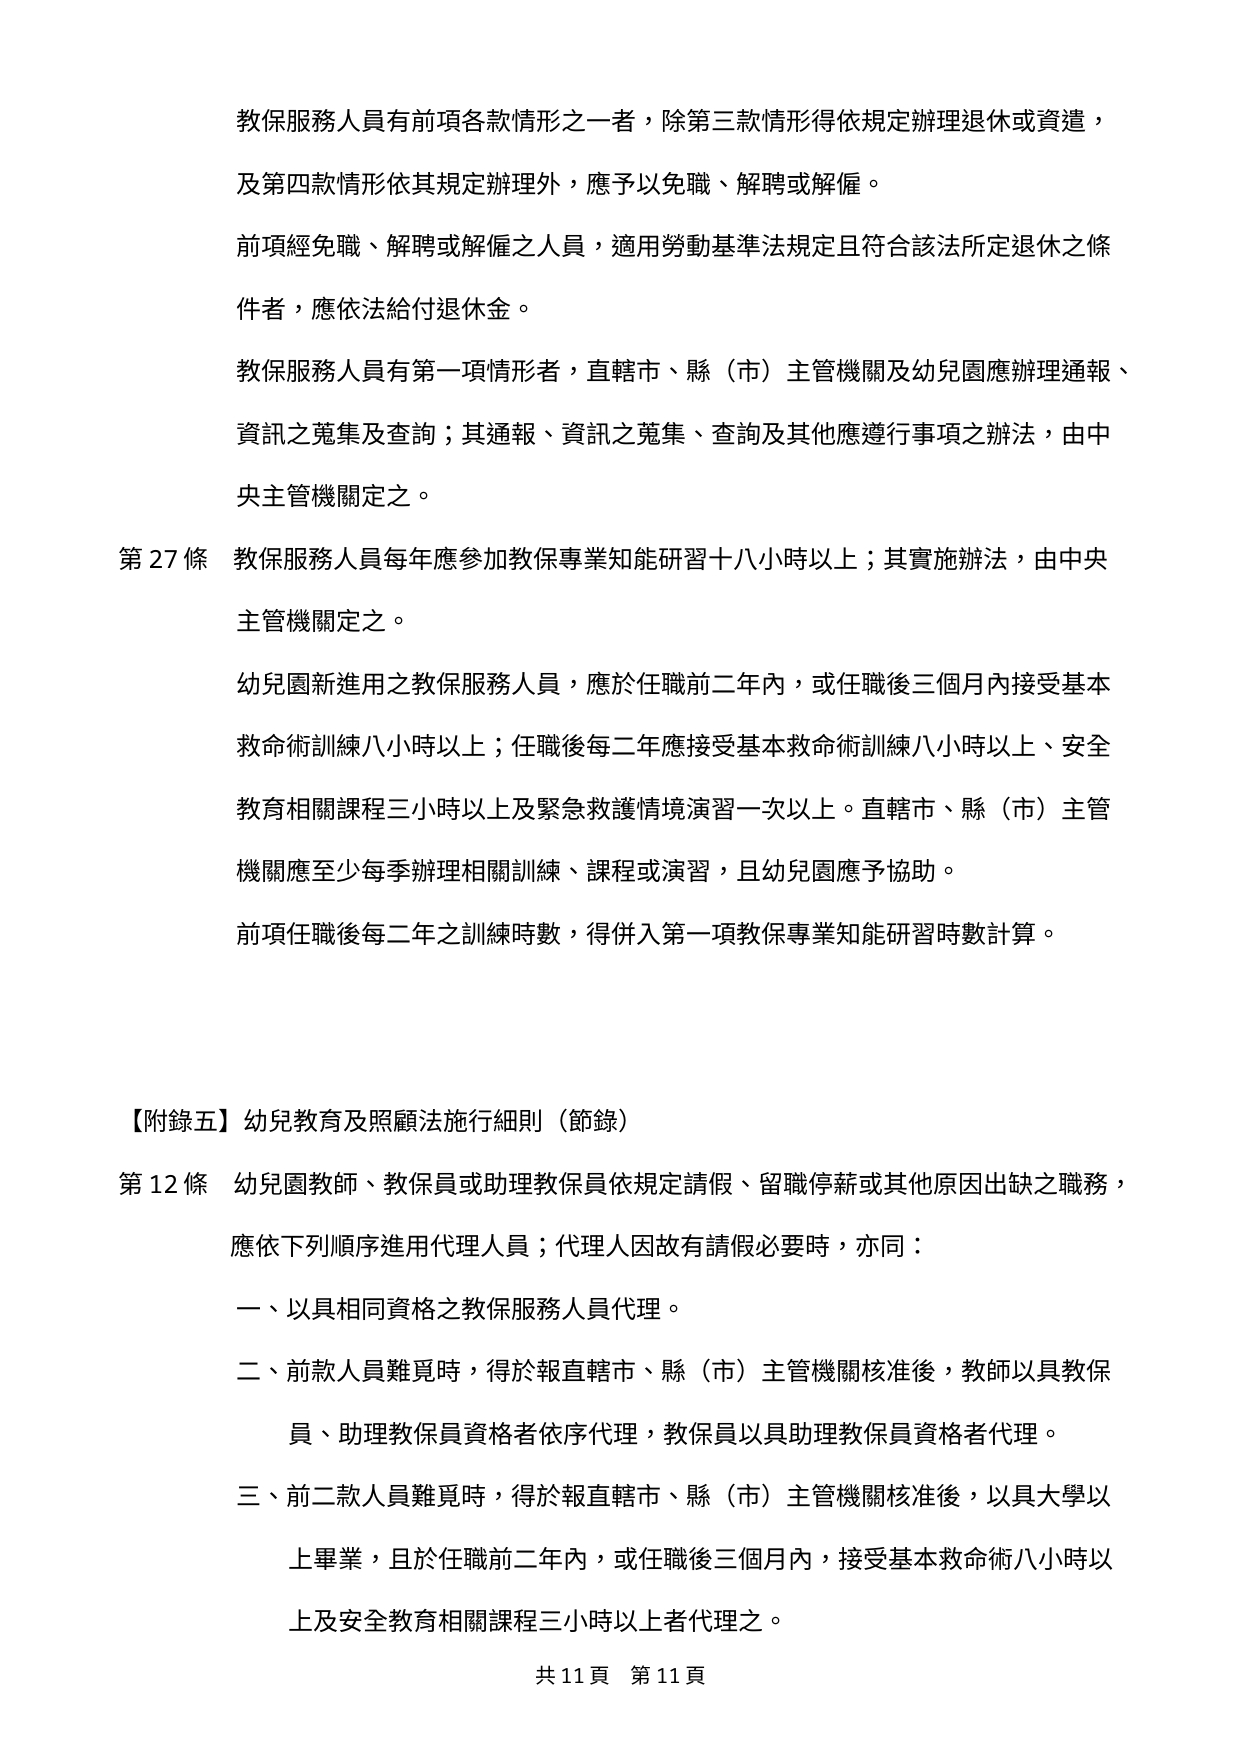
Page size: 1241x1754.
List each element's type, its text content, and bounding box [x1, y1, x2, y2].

text 一、以具相同資格之教保服務人員代理。 [231, 1266, 1122, 1328]
text 第12條 幼兒園教師、教保員或助理教保員依規定請假、留職停薪或其他原因出缺之職務，應依下列順序進用代理人員；代理人因故有請假必要時，亦同： [118, 1141, 1122, 1266]
text 教保服務人員有前項各款情形之一者，除第三款情形得依規定辦理退休或資遣，及第四款情形依其規定辦理外，應予以免職、解聘或解僱。 [236, 78, 1122, 203]
text 二、前款人員難覓時，得於報直轄市、縣（市）主管機關核准後，教師以具教保員、助理教保員資格者依序代理，教保員以具助理教保員資格者代理。 [236, 1328, 1122, 1453]
text 幼兒園新進用之教保服務人員，應於任職前二年內，或任職後三個月內接受基本救命術訓練八小時以上；任職後每二年應接受基本救命術訓練八小時以上、安全教育相關課程三小時以上及緊急救護情境演習一次以上。直轄市、縣（市）主管機關應至少每季辦理相關訓練、課程或演習，且幼兒園應予協助。 [236, 641, 1122, 891]
text 【附錄五】幼兒教育及照顧法施行細則（節錄） [118, 1078, 1122, 1141]
text 第27條 教保服務人員每年應參加教保專業知能研習十八小時以上；其實施辦法，由中央主管機關定之。 [118, 516, 1122, 641]
text 前項經免職、解聘或解僱之人員，適用勞動基準法規定且符合該法所定退休之條件者，應依法給付退休金。 [236, 203, 1122, 328]
text 教保服務人員有第一項情形者，直轄市、縣（市）主管機關及幼兒園應辦理通報、資訊之蒐集及查詢；其通報、資訊之蒐集、查詢及其他應遵行事項之辦法，由中央主管機關定之。 [236, 328, 1122, 516]
text 前項任職後每二年之訓練時數，得併入第一項教保專業知能研習時數計算。 [236, 891, 1122, 953]
text 三、前二款人員難覓時，得於報直轄市、縣（市）主管機關核准後，以具大學以上畢業，且於任職前二年內，或任職後三個月內，接受基本救命術八小時以上及安全教育相關課程三小時以上者代理之。 [236, 1453, 1122, 1641]
